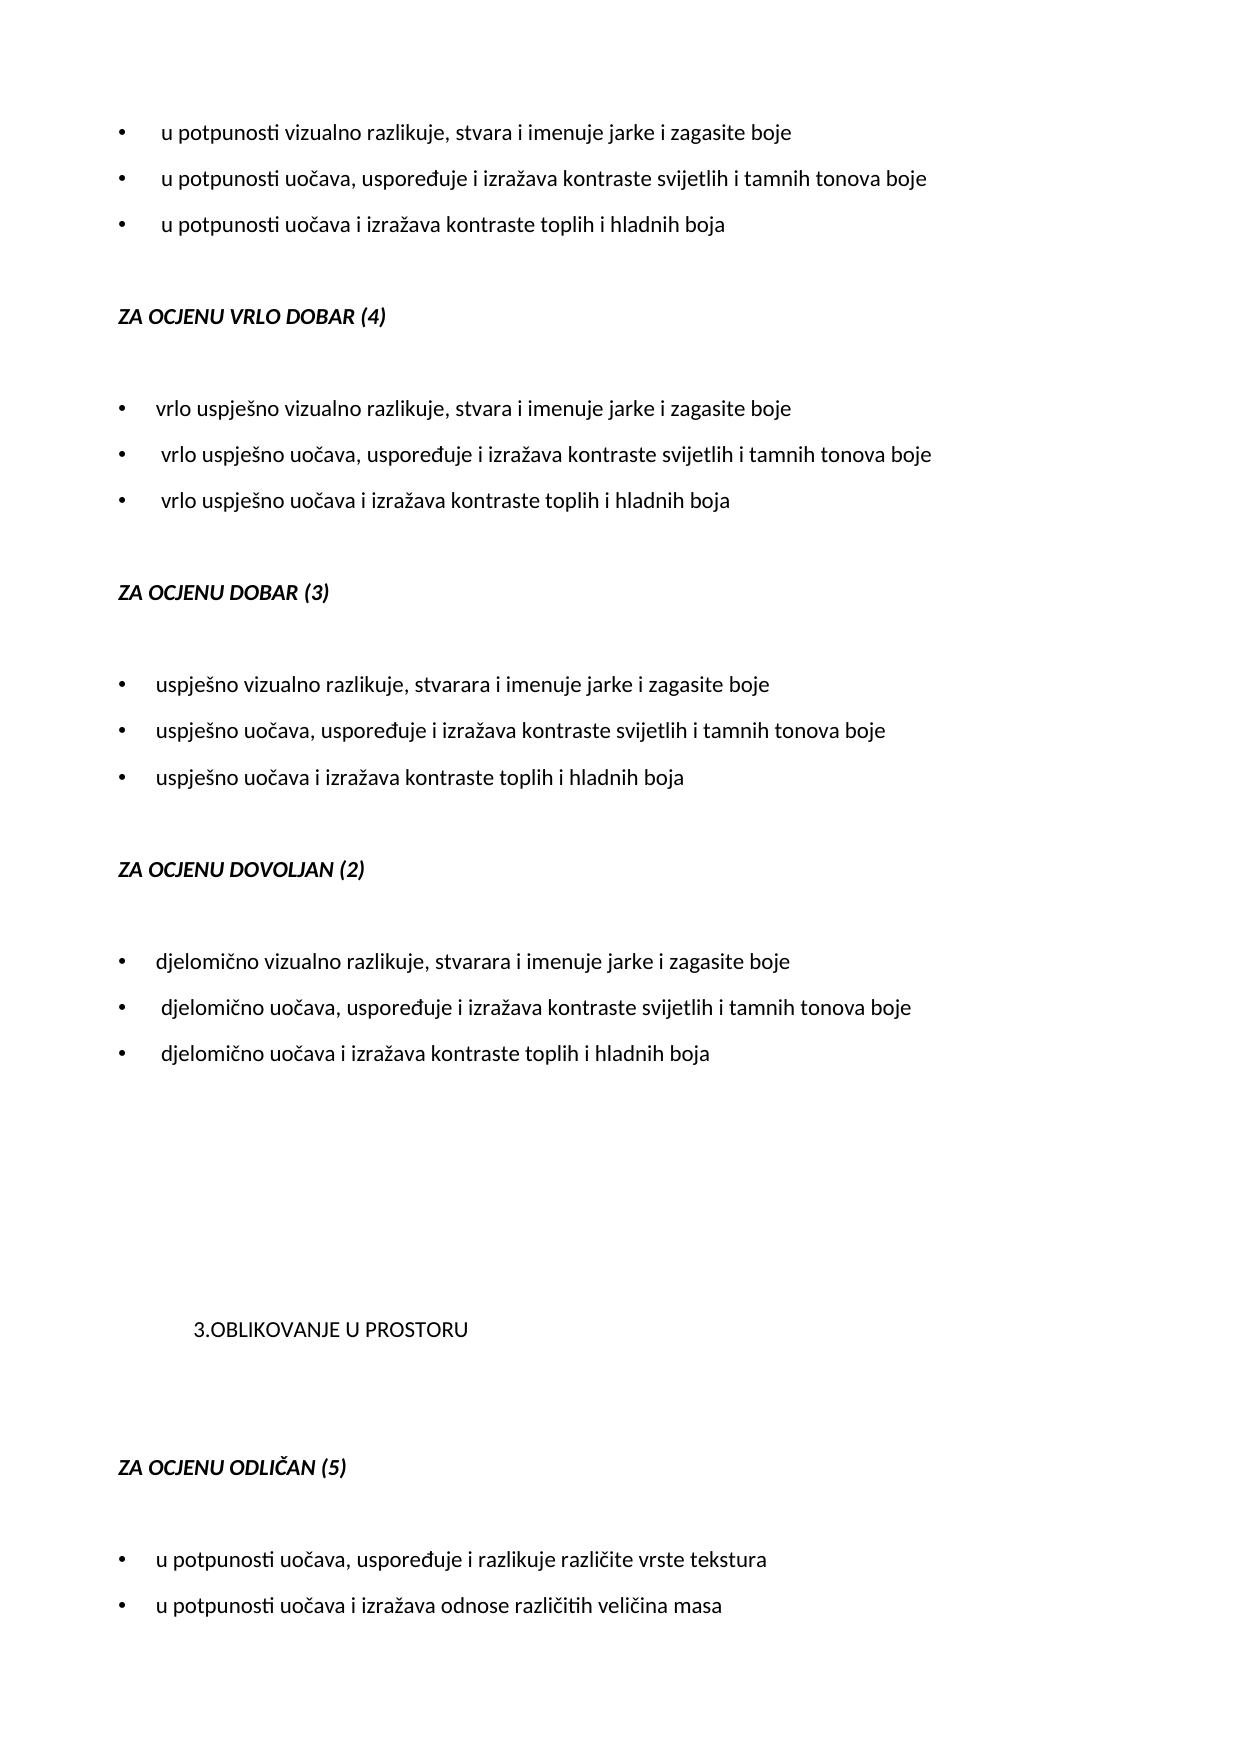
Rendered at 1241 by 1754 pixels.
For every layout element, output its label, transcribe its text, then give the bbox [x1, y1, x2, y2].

text ZA OCJENU DOVOLJAN (2) [118, 855, 1122, 883]
list vrlo uspješno vizualno razlikuje, stvara i imenuje jarke i zagasite boje [81, 394, 1122, 422]
list vrlo uspješno uočava i izražava kontraste toplih i hladnih boja [81, 486, 1122, 514]
text ZA OCJENU DOBAR (3) [118, 578, 1122, 607]
list uspješno uočava i izražava kontraste toplih i hladnih boja [81, 763, 1122, 791]
list vrlo uspješno uočava, uspoređuje i izražava kontraste svijetlih i tamnih tonova boje [81, 440, 1122, 468]
list djelomično uočava i izražava kontraste toplih i hladnih boja [81, 1039, 1122, 1067]
list uspješno vizualno razlikuje, stvarara i imenuje jarke i zagasite boje [81, 671, 1122, 699]
list u potpunosti uočava i izražava odnose različitih veličina masa [81, 1591, 1122, 1619]
list u potpunosti uočava, uspoređuje i razlikuje različite vrste tekstura [81, 1545, 1122, 1573]
text 3.OBLIKOVANJE U PROSTORU [193, 1315, 1122, 1343]
list u potpunosti uočava i izražava kontraste toplih i hladnih boja [81, 210, 1122, 238]
list uspješno uočava, uspoređuje i izražava kontraste svijetlih i tamnih tonova boje [81, 717, 1122, 745]
list u potpunosti uočava, uspoređuje i izražava kontraste svijetlih i tamnih tonova boje [81, 164, 1122, 192]
list djelomično vizualno razlikuje, stvarara i imenuje jarke i zagasite boje [81, 947, 1122, 975]
list u potpunosti vizualno razlikuje, stvara i imenuje jarke i zagasite boje [81, 118, 1122, 146]
text ZA OCJENU VRLO DOBAR (4) [118, 302, 1122, 330]
list djelomično uočava, uspoređuje i izražava kontraste svijetlih i tamnih tonova boje [81, 993, 1122, 1021]
text ZA OCJENU ODLIČAN (5) [118, 1453, 1122, 1481]
